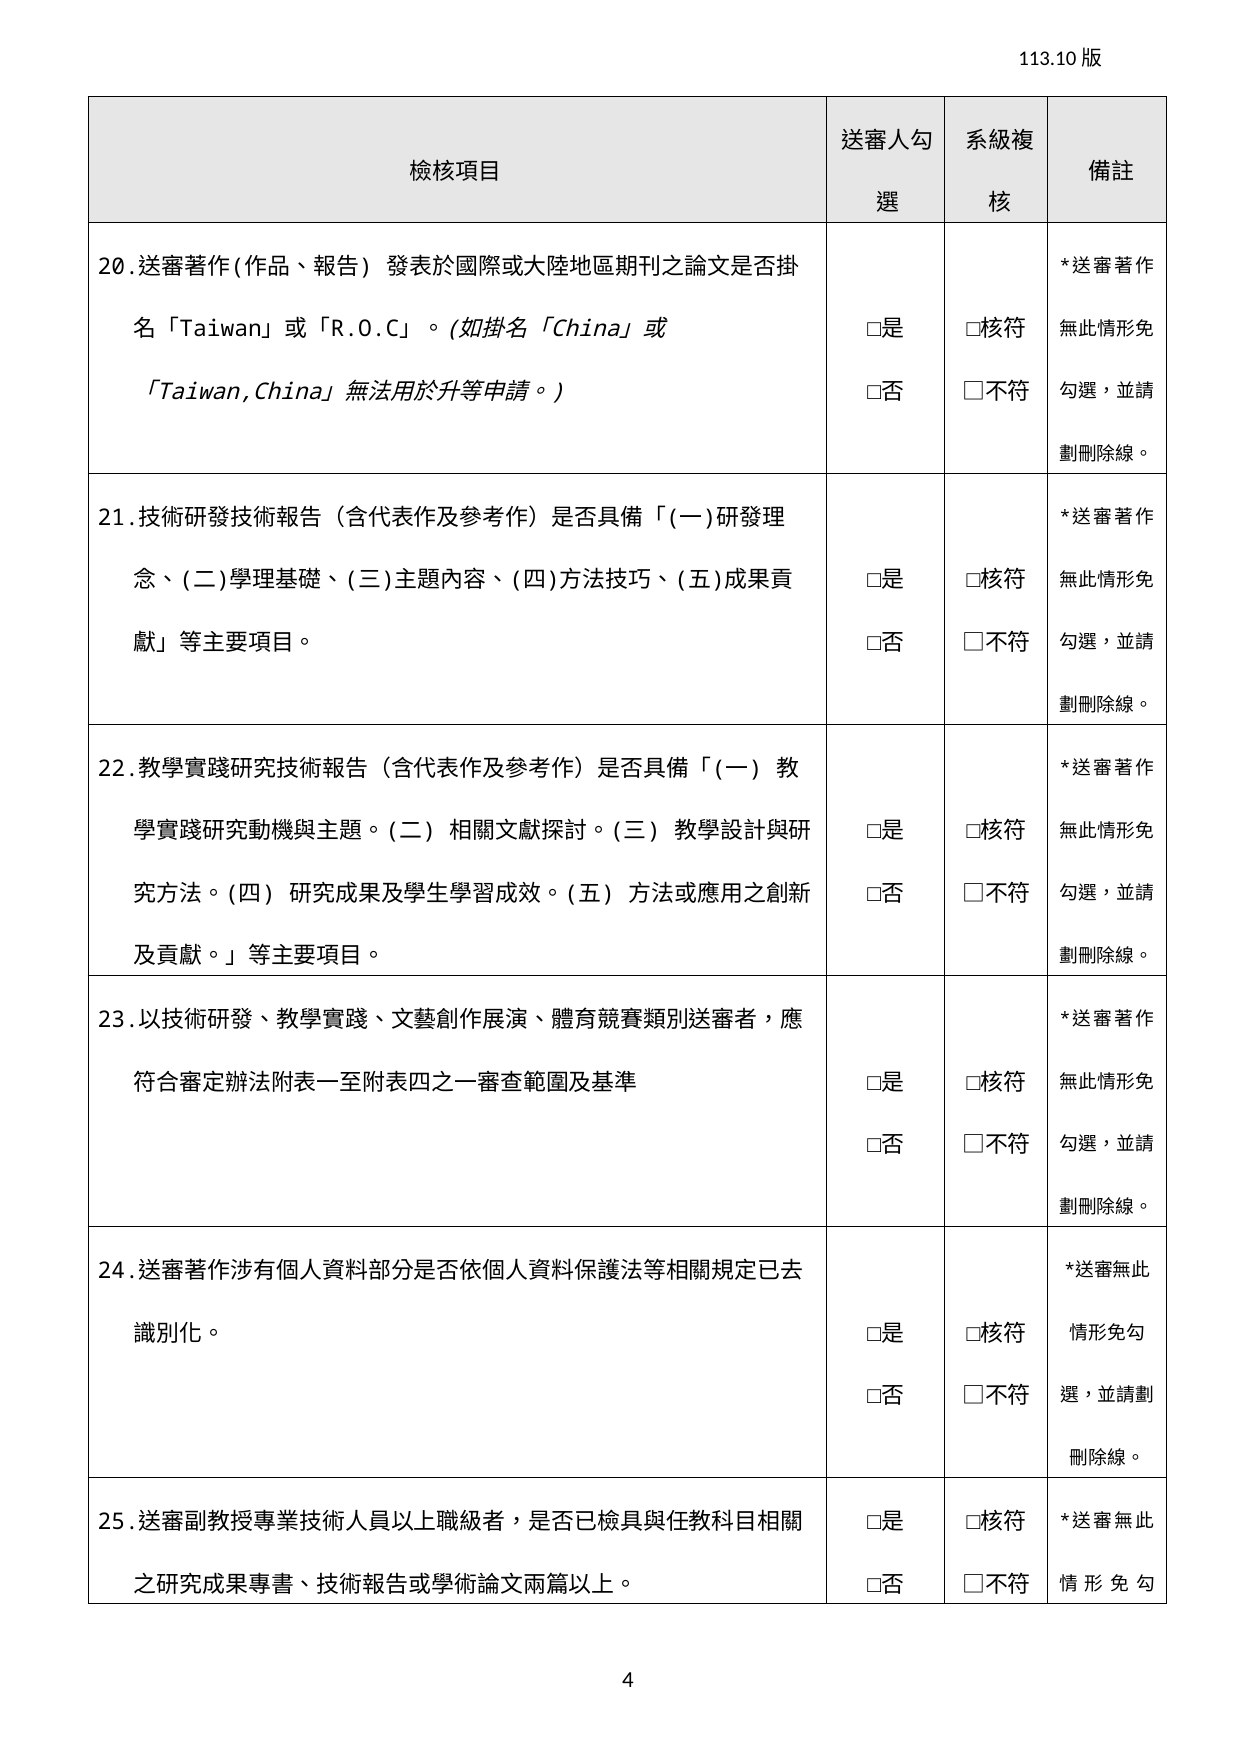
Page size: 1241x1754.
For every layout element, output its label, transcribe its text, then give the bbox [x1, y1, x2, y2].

table_cell □核符 □不符 [945, 474, 1047, 724]
table_cell *送審著作無此情形免勾選，並請劃刪除線。 [1048, 976, 1166, 1226]
table_cell □核符 □不符 [945, 1227, 1047, 1477]
table_cell 教學實踐研究技術報告（含代表作及參考作）是否具備「(一) 教學實踐研究動機與主題。(二) 相關文獻探討。(三) 教學設計與研究方法。(四) 研究成果及學生學習成效。(五) 方法或應用之創新及貢獻。」等主要項目。 [89, 725, 826, 975]
table_header 檢核項目 [89, 97, 826, 222]
table_cell *送審著作無此情形免勾選，並請劃刪除線。 [1048, 725, 1166, 975]
table_cell *送審著作無此情形免勾選，並請劃刪除線。 [1048, 474, 1166, 724]
table_cell □核符 □不符 [945, 223, 1047, 473]
table_cell □是 □否 [827, 474, 944, 724]
table_header 系級複核 [945, 97, 1047, 222]
table_cell □核符 □不符 [945, 725, 1047, 975]
table_cell 技術研發技術報告（含代表作及參考作）是否具備「(一)研發理念、(二)學理基礎、(三)主題內容、(四)方法技巧、(五)成果貢獻」等主要項目。 [89, 474, 826, 724]
table_cell 送審著作(作品、報告) 發表於國際或大陸地區期刊之論文是否掛名「Taiwan」或「R.O.C」。(如掛名「China」或「Taiwan,China」無法用於升等申請。) [89, 223, 826, 473]
table_header 送審人勾選 [827, 97, 944, 222]
table_cell *送審無此情形免勾 [1048, 1478, 1166, 1603]
table_cell □是 □否 [827, 1478, 944, 1603]
table_cell □是 □否 [827, 223, 944, 473]
table_cell □核符 □不符 [945, 1478, 1047, 1603]
table_cell *送審著作無此情形免勾選，並請劃刪除線。 [1048, 223, 1166, 473]
table_cell 以技術研發、教學實踐、文藝創作展演、體育競賽類別送審者，應符合審定辦法附表一至附表四之一審查範圍及基準 [89, 976, 826, 1226]
table_cell □核符 □不符 [945, 976, 1047, 1226]
table_cell 送審著作涉有個人資料部分是否依個人資料保護法等相關規定已去識別化。 [89, 1227, 826, 1477]
table_cell □是 □否 [827, 1227, 944, 1477]
table_header 備註 [1048, 97, 1166, 222]
table_cell 送審副教授專業技術人員以上職級者，是否已檢具與任教科目相關之研究成果專書、技術報告或學術論文兩篇以上。 [89, 1478, 826, 1603]
table_cell □是 □否 [827, 976, 944, 1226]
table_cell □是 □否 [827, 725, 944, 975]
table_cell *送審無此情形免勾選，並請劃刪除線。 [1048, 1227, 1166, 1477]
